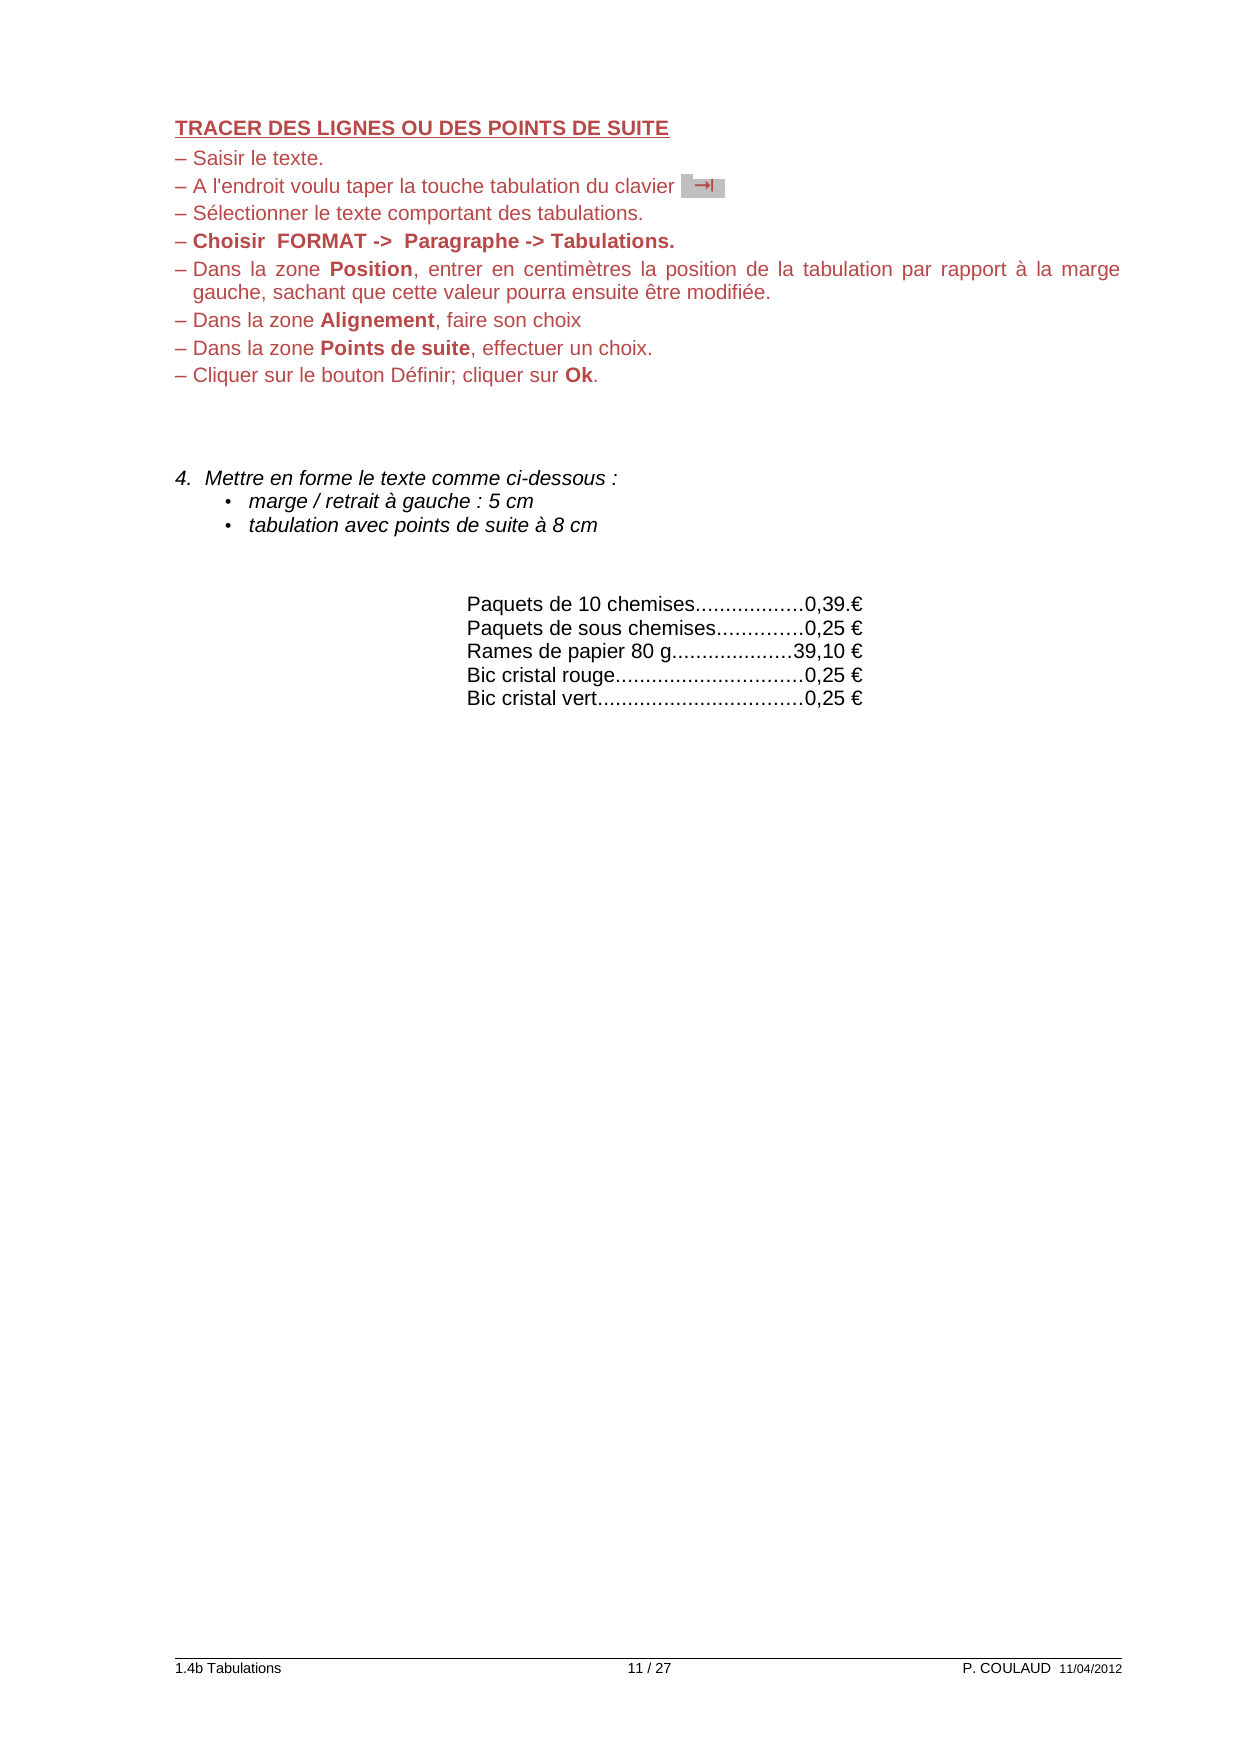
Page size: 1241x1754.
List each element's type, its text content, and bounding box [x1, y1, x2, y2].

text Bic cristal rouge 0,25 € [467, 663, 1122, 687]
text Bic cristal vert 0,25 € [467, 687, 1122, 710]
text Rames de papier 80 g 39,10 € [467, 639, 1122, 663]
list Saisir le texte. [175, 146, 1122, 170]
list A l'endroit voulu taper la touche tabulation du clavier ⇥ [175, 174, 1122, 198]
list Sélectionner le texte comportant des tabulations. [175, 202, 1122, 225]
list marge / retrait à gauche : 5 cm [225, 490, 1122, 513]
list Cliquer sur le bouton Définir; cliquer sur Ok. [175, 364, 1122, 387]
list Mettre en forme le texte comme ci-dessous : [175, 466, 1122, 490]
subtitle TRACER DES LIGNES OU DES POINTS DE SUITE [175, 117, 1122, 140]
list Choisir FORMAT -> Paragraphe -> Tabulations. [175, 229, 1122, 253]
list Dans la zone Points de suite, effectuer un choix. [175, 336, 1122, 360]
list Dans la zone Position, entrer en centimètres la position de la tabulation par rapport à la marge gauche, sachant que cette valeur pourra ensuite être modifiée. [175, 257, 1122, 304]
text Paquets de sous chemises 0,25 € [467, 616, 1122, 639]
list tabulation avec points de suite à 8 cm [225, 513, 1122, 537]
text Paquets de 10 chemises 0,39.€ [467, 592, 1122, 616]
list Dans la zone Alignement, faire son choix [175, 308, 1122, 332]
